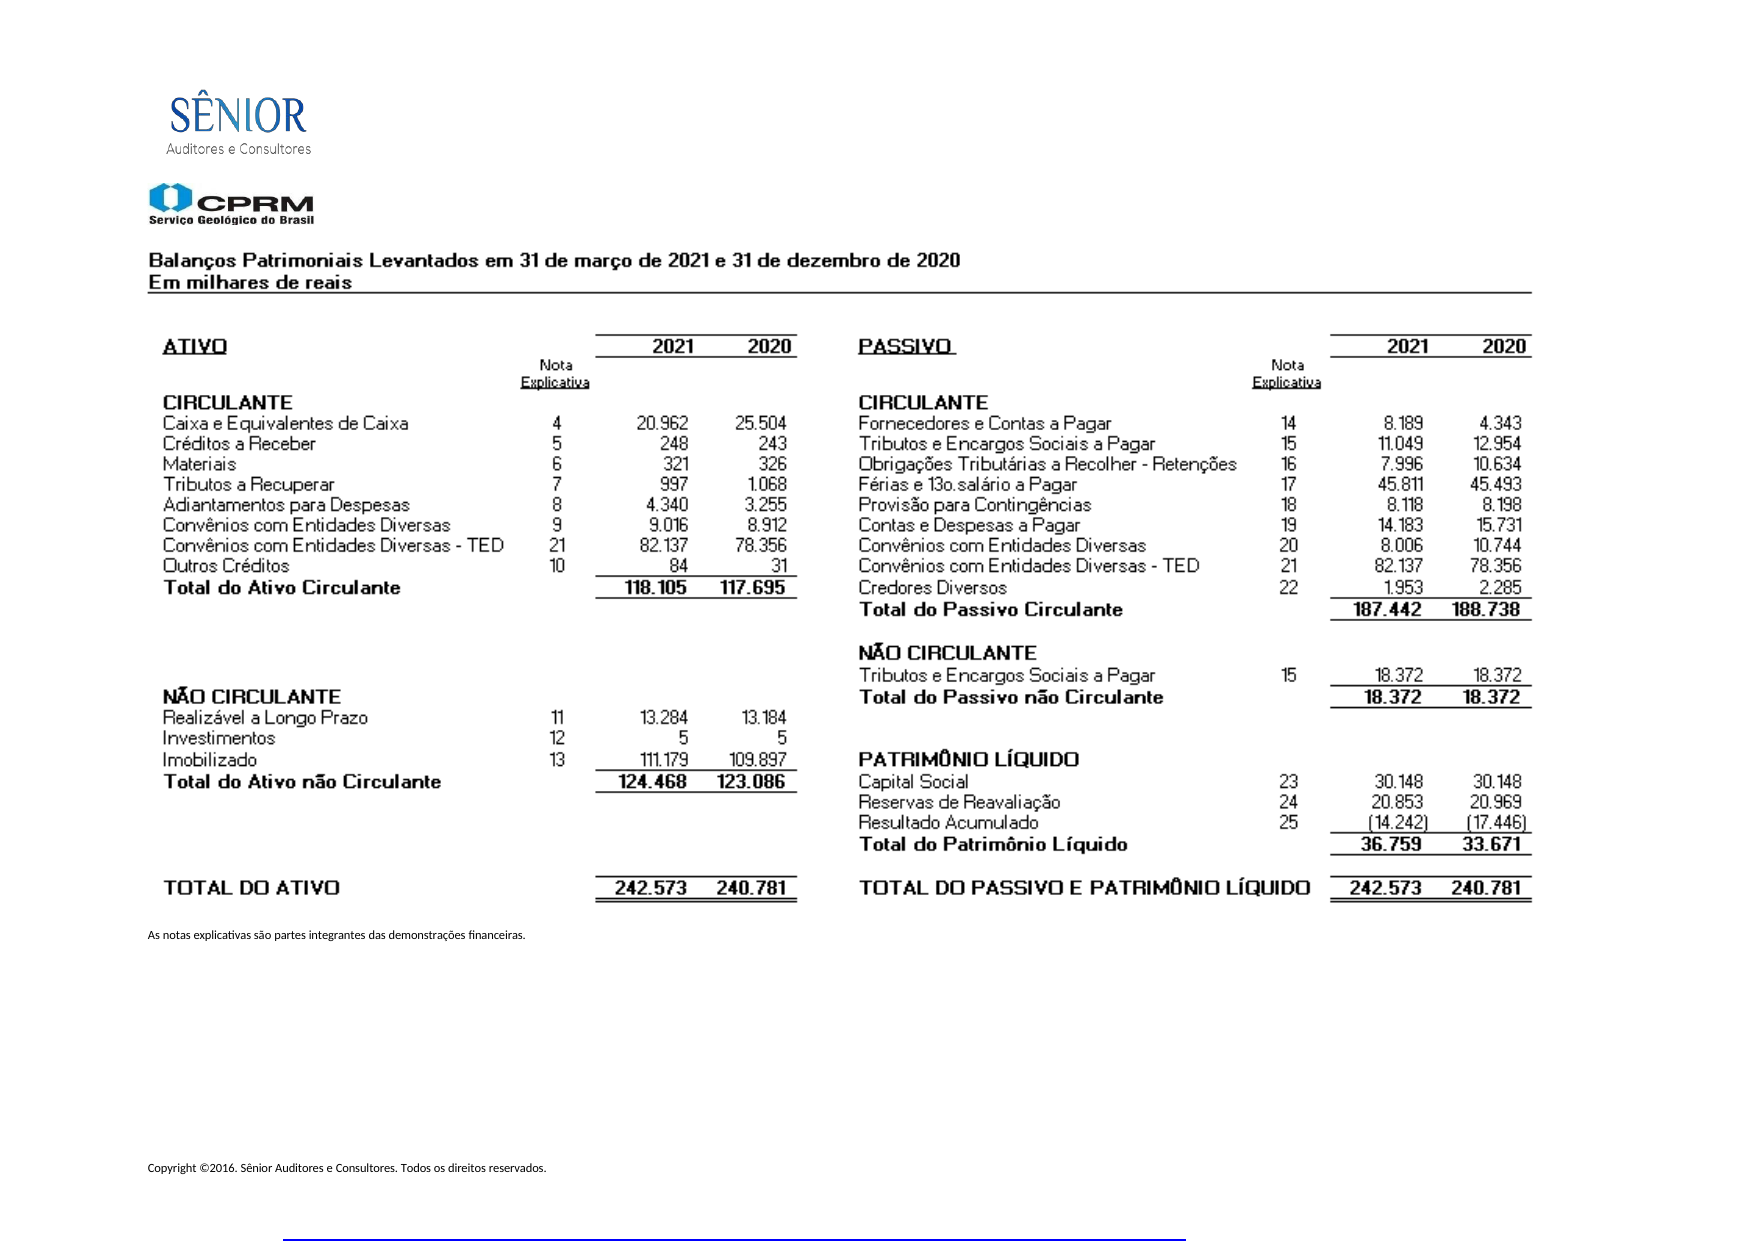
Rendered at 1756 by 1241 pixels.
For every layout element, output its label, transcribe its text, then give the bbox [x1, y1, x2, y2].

text As notas explicativas são partes integrantes das demonstrações financeiras. [148, 927, 1553, 942]
